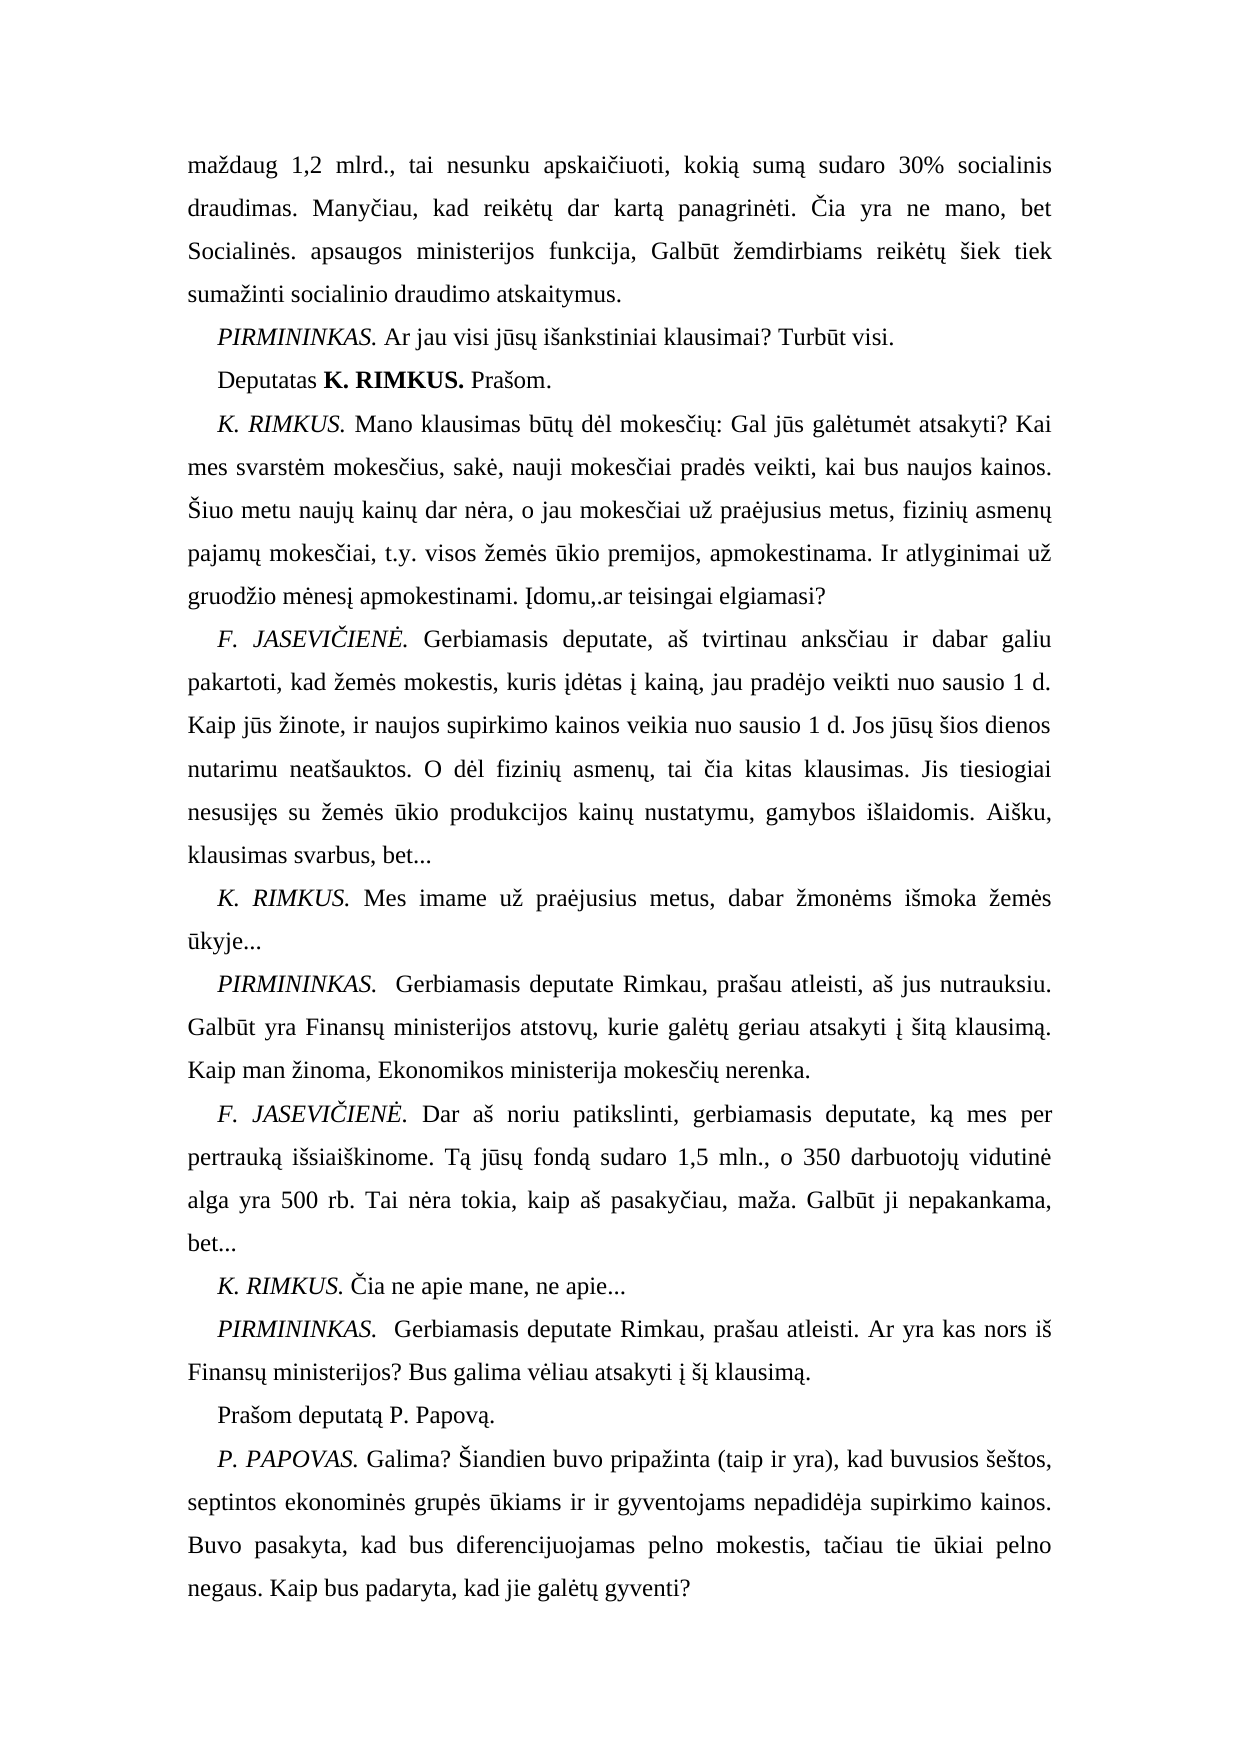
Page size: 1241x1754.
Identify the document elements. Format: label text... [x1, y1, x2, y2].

text PIRMININKAS. Ar jau visi jūsų išankstiniai klausimai? Turbūt visi. [187, 322, 1053, 351]
text PIRMININKAS. Gerbiamasis deputate Rimkau, prašau atleisti. Ar yra kas nors iš Finansų ministerijos? Bus galima vėliau atsakyti į šį klausimą. [187, 1314, 1053, 1386]
text F. JASEVIČIENĖ. Dar aš noriu patikslinti, gerbiamasis deputate, ką mes per pertrauką išsiaiškinome. Tą jūsų fondą sudaro 1,5 mln., o 350 darbuotojų vidutinė alga yra 500 rb. Tai nėra tokia, kaip aš pasakyčiau, maža. Galbūt ji nepakankama, bet... [187, 1099, 1053, 1257]
text P. PAPOVAS. Galima? Šiandien buvo pripažinta (taip ir yra), kad buvusios šeštos, septintos ekonominės grupės ūkiams ir ir gyventojams nepadidėja supirkimo kainos. Buvo pasakyta, kad bus diferencijuojamas pelno mokestis, tačiau tie ūkiai pelno negaus. Kaip bus padaryta, kad jie galėtų gyventi? [187, 1444, 1053, 1602]
text K. RIMKUS. Mano klausimas būtų dėl mokesčių: Gal jūs galėtumėt atsakyti? Kai mes svarstėm mokesčius, sakė, nauji mokesčiai pradės veikti, kai bus naujos kainos. Šiuo metu naujų kainų dar nėra, o jau mokesčiai už praėjusius metus, fizinių asmenų pajamų mokesčiai, t.y. visos žemės ūkio premijos, apmokestinama. Ir atlyginimai už gruodžio mėnesį apmokestinami. Įdomu,.ar teisingai elgiamasi? [187, 409, 1053, 610]
text Deputatas K. RIMKUS. Prašom. [187, 366, 1053, 394]
text maždaug 1,2 mlrd., tai nesunku apskaičiuoti, kokią sumą sudaro 30% socialinis draudimas. Manyčiau, kad reikėtų dar kartą panagrinėti. Čia yra ne mano, bet Socialinės. apsaugos ministerijos funkcija, Galbūt žemdirbiams reikėtų šiek tiek sumažinti socialinio draudimo atskaitymus. [187, 150, 1053, 308]
text K. RIMKUS. Čia ne apie mane, ne apie... [187, 1271, 1053, 1300]
text Prašom deputatą P. Papovą. [187, 1401, 1053, 1429]
text PIRMININKAS. Gerbiamasis deputate Rimkau, prašau atleisti, aš jus nutrauksiu. Galbūt yra Finansų ministerijos atstovų, kurie galėtų geriau atsakyti į šitą klausimą. Kaip man žinoma, Ekonomikos ministerija mokesčių nerenka. [187, 969, 1053, 1084]
text K. RIMKUS. Mes imame už praėjusius metus, dabar žmonėms išmoka žemės ūkyje... [187, 883, 1053, 955]
text F. JASEVIČIENĖ. Gerbiamasis deputate, aš tvirtinau anksčiau ir dabar galiu pakartoti, kad žemės mokestis, kuris įdėtas į kainą, jau pradėjo veikti nuo sausio 1 d. Kaip jūs žinote, ir naujos supirkimo kainos veikia nuo sausio 1 d. Jos jūsų šios dienos nutarimu neatšauktos. O dėl fizinių asmenų, tai čia kitas klausimas. Jis tiesiogiai nesusijęs su žemės ūkio produkcijos kainų nustatymu, gamybos išlaidomis. Aišku, klausimas svarbus, bet... [187, 624, 1053, 869]
